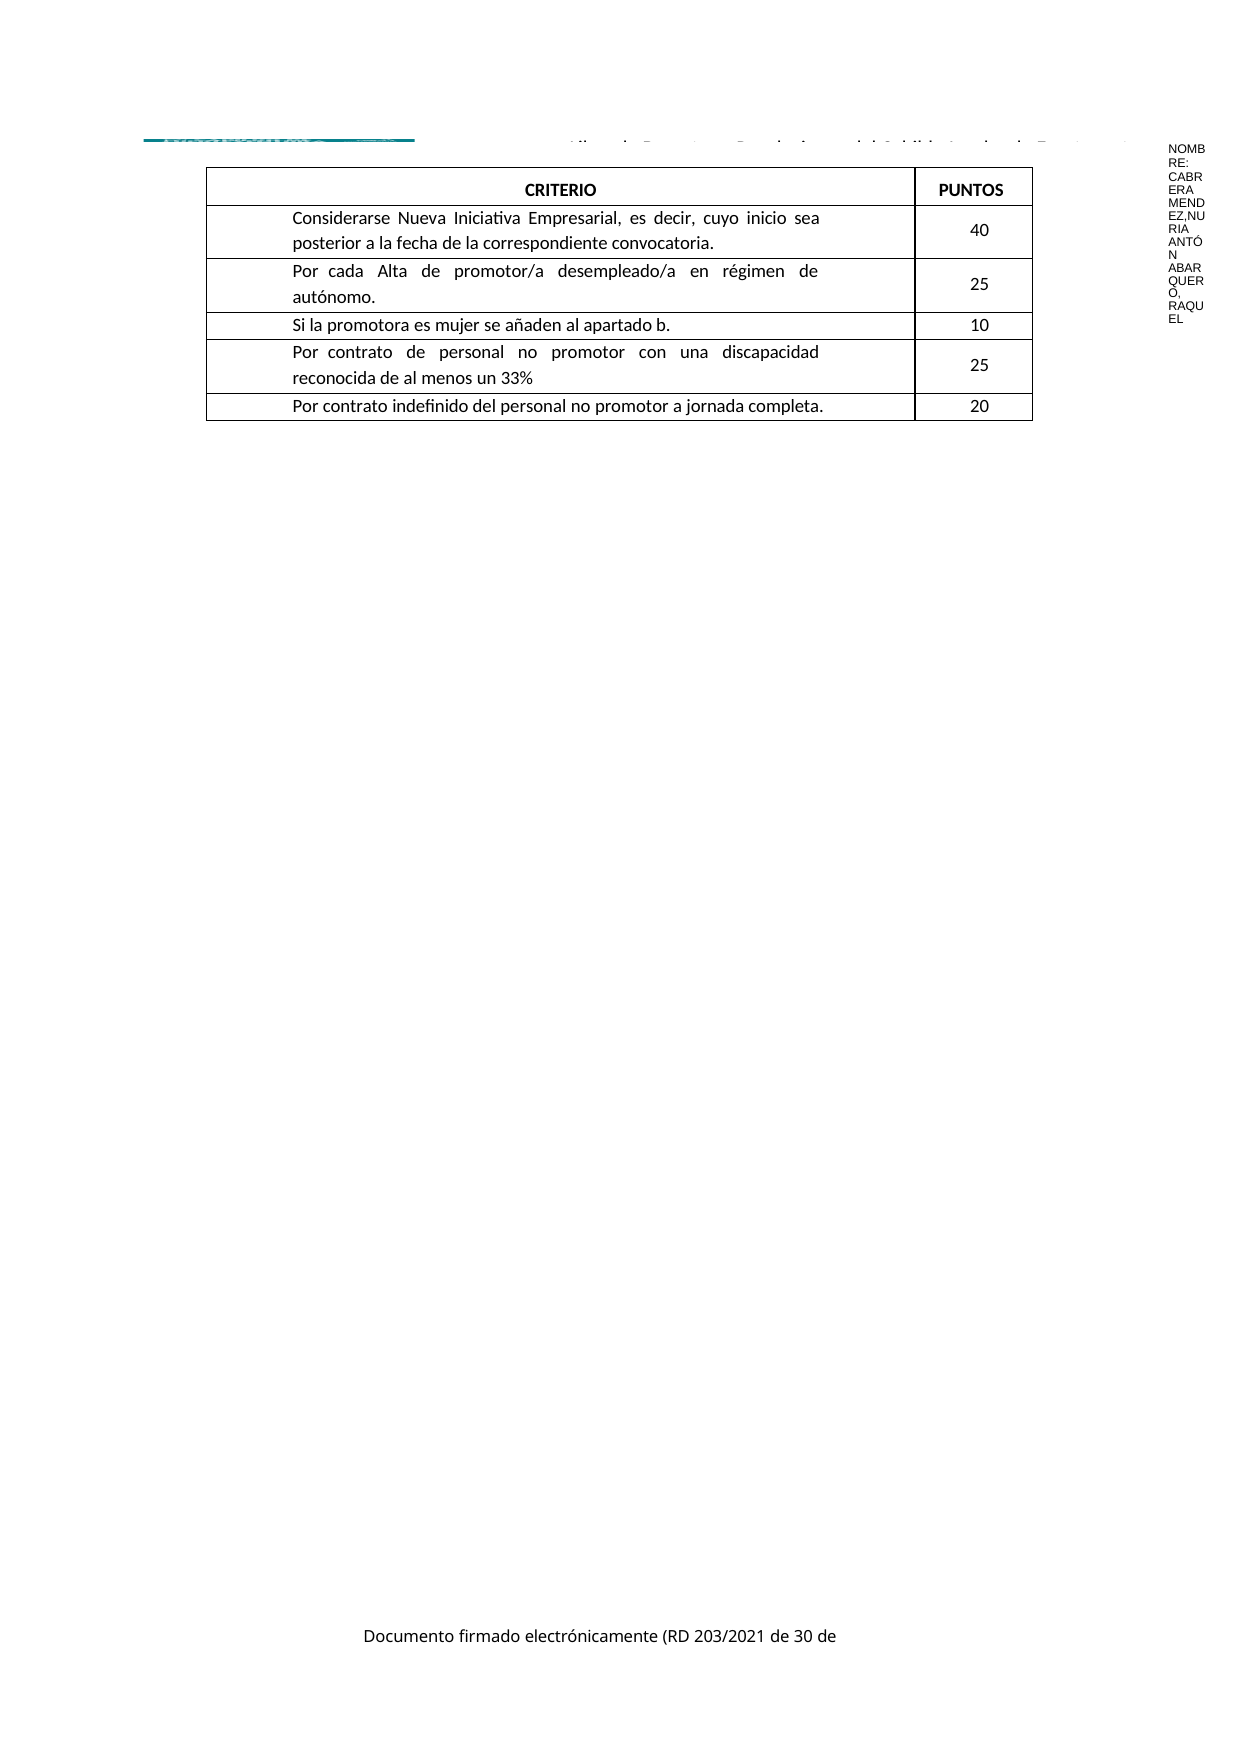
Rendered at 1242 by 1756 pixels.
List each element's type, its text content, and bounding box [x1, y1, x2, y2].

table_cell Por contrato indefinido del personal no promotor a jornada completa. [207, 394, 914, 420]
text NOMBRE: [1168, 142, 1209, 170]
text CABRERA MENDEZ,NURIA ANTÓN ABARQUERO, RAQUEL [1168, 171, 1207, 326]
text [1166, 142, 1209, 330]
table_cell 25 [916, 259, 1032, 312]
table_cell Considerarse Nueva Iniciativa Empresarial, es decir, cuyo inicio sea posterior a la fecha de la correspondiente convocatoria. [207, 206, 914, 258]
table_cell 10 [916, 313, 1032, 339]
table_cell 40 [916, 206, 1032, 258]
table_cell 20 [916, 394, 1032, 420]
table_cell 25 [916, 340, 1032, 393]
table_cell Por contrato de personal no promotor con una discapacidad reconocida de al menos un 33% [207, 340, 914, 393]
table_cell Por cada Alta de promotor/a desempleado/a en régimen de autónomo. [207, 259, 914, 312]
table_header CRITERIO [207, 168, 914, 204]
table_cell Si la promotora es mujer se añaden al apartado b. [207, 313, 914, 339]
table_header PUNTOS [916, 168, 1032, 204]
